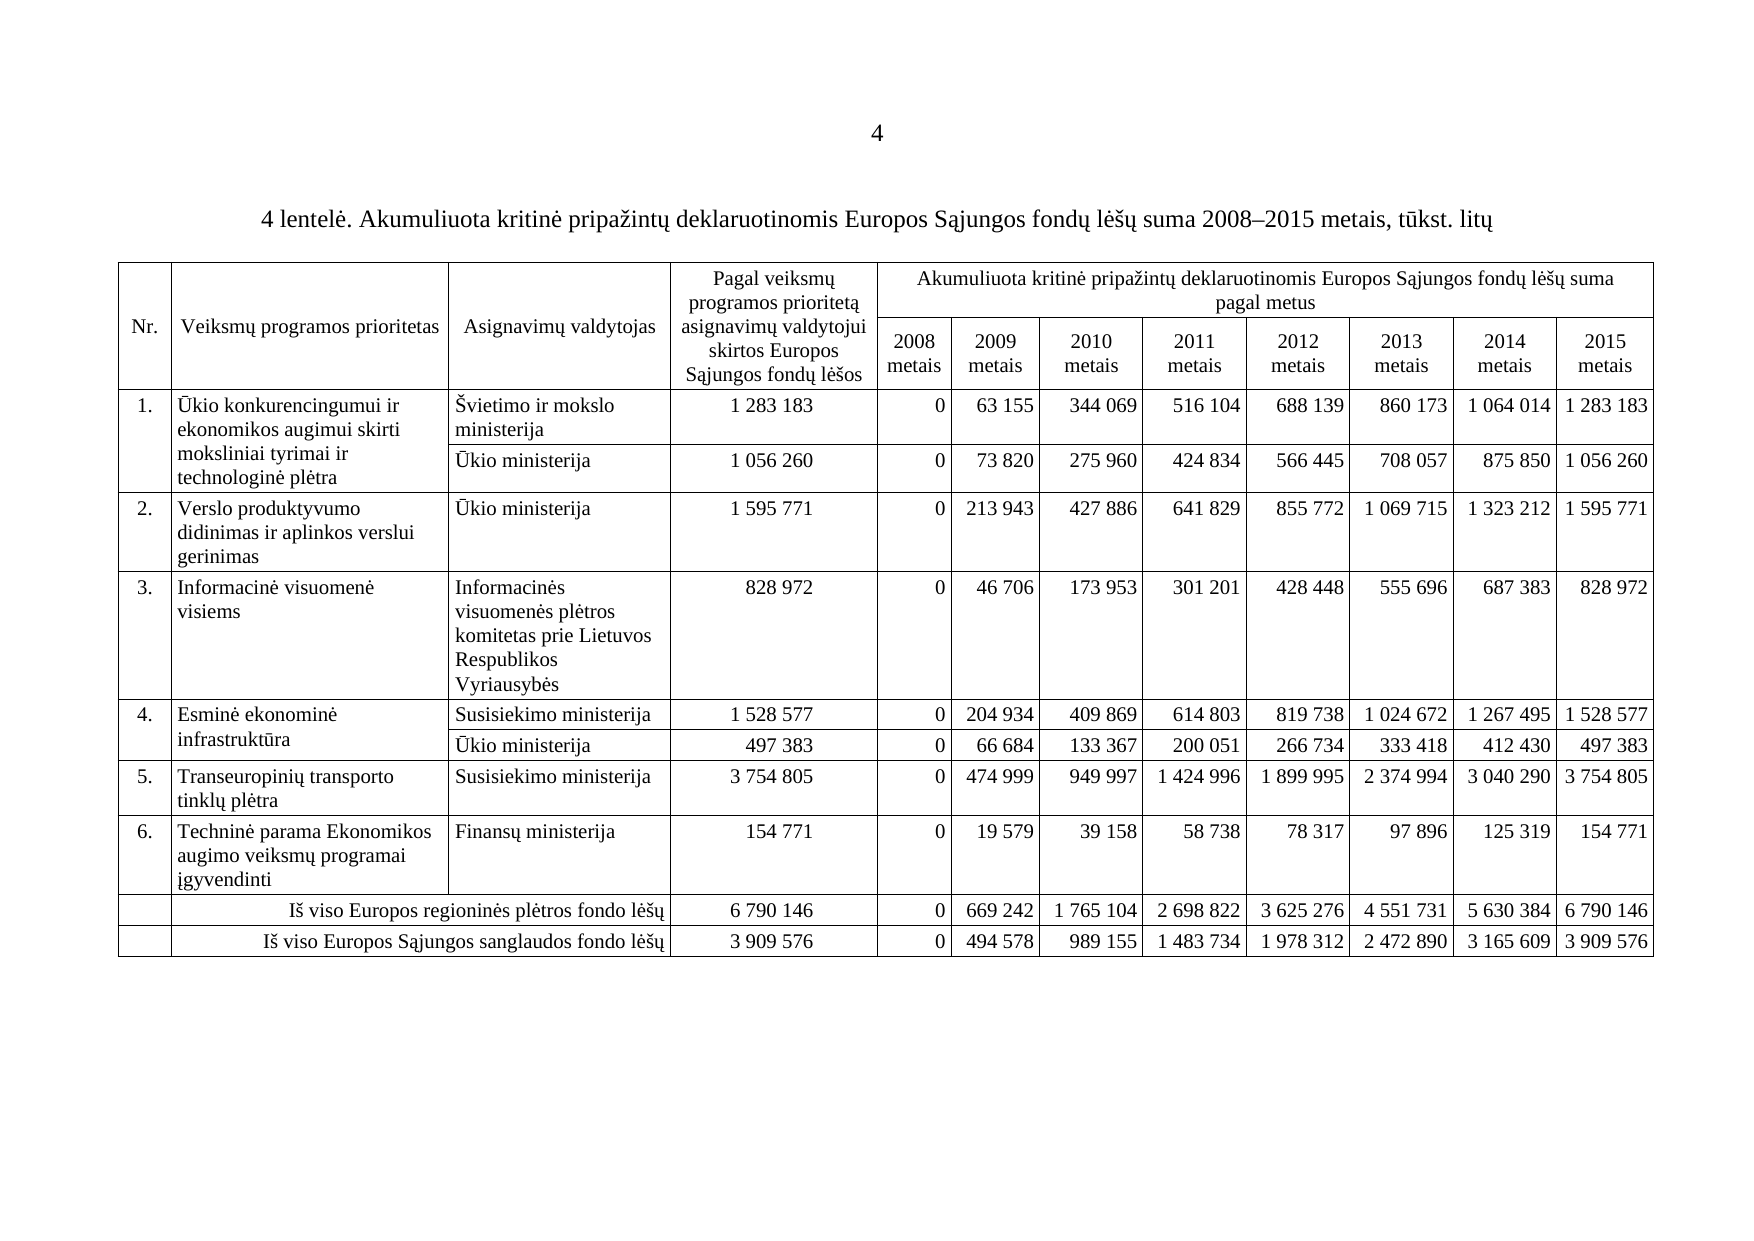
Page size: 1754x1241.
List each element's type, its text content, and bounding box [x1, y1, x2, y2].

table_header Akumuliuota kritinė pripažintų deklaruotinomis Europos Sąjungos fondų lėšų suma pagal metus [878, 263, 1653, 317]
table_cell 1 528 577 [671, 700, 877, 729]
table_cell 204 934 [952, 700, 1039, 729]
table_cell 555 696 [1350, 572, 1453, 698]
table_header Nr. [119, 263, 171, 389]
table_cell 1 323 212 [1454, 493, 1556, 571]
table_cell 2 374 994 [1350, 761, 1453, 815]
table_cell 1 069 715 [1350, 493, 1453, 571]
table_cell 133 367 [1040, 730, 1142, 760]
table_cell 1 056 260 [671, 445, 877, 492]
table_cell 275 960 [1040, 445, 1142, 492]
table_cell 860 173 [1350, 390, 1453, 444]
table_cell 66 684 [952, 730, 1039, 760]
table_cell 1 056 260 [1557, 445, 1653, 492]
table_cell 3 909 576 [1557, 926, 1653, 956]
table_cell 5 630 384 [1454, 895, 1556, 925]
table_cell [119, 926, 171, 956]
table_cell 949 997 [1040, 761, 1142, 815]
table_cell 427 886 [1040, 493, 1142, 571]
table_cell 154 771 [1557, 816, 1653, 894]
table_cell Esminė ekonominė infrastruktūra [172, 700, 448, 760]
table_cell 0 [878, 816, 951, 894]
table_cell 1 528 577 [1557, 700, 1653, 729]
table_cell 73 820 [952, 445, 1039, 492]
table_cell Informacinės visuomenės plėtros komitetas prie Lietuvos Respublikos Vyriausybės [449, 572, 670, 698]
table_cell 0 [878, 572, 951, 698]
table_cell 3 165 609 [1454, 926, 1556, 956]
table_cell Ūkio ministerija [449, 445, 670, 492]
table_cell 2015 metais [1557, 318, 1653, 389]
table_cell Susisiekimo ministerija [449, 700, 670, 729]
table_header Asignavimų valdytojas [449, 263, 670, 389]
table_cell 63 155 [952, 390, 1039, 444]
table_cell Švietimo ir mokslo ministerija [449, 390, 670, 444]
table_cell 1 283 183 [1557, 390, 1653, 444]
table_cell Finansų ministerija [449, 816, 670, 894]
table_cell 333 418 [1350, 730, 1453, 760]
table_cell Verslo produktyvumo didinimas ir aplinkos verslui gerinimas [172, 493, 448, 571]
table_cell 494 578 [952, 926, 1039, 956]
table_cell 855 772 [1247, 493, 1349, 571]
table_cell [119, 895, 171, 925]
table_cell 614 803 [1143, 700, 1246, 729]
table_cell 173 953 [1040, 572, 1142, 698]
table_cell 5. [119, 761, 171, 815]
table_cell 200 051 [1143, 730, 1246, 760]
table_cell 1 267 495 [1454, 700, 1556, 729]
table_cell 412 430 [1454, 730, 1556, 760]
table_cell 708 057 [1350, 445, 1453, 492]
table_cell 669 242 [952, 895, 1039, 925]
table_cell 0 [878, 730, 951, 760]
table_cell 19 579 [952, 816, 1039, 894]
table_cell 2014 metais [1454, 318, 1556, 389]
table_cell Transeuropinių transporto tinklų plėtra [172, 761, 448, 815]
table_cell 0 [878, 700, 951, 729]
table_header Veiksmų programos prioritetas [172, 263, 448, 389]
table_cell 0 [878, 445, 951, 492]
table_cell 1 899 995 [1247, 761, 1349, 815]
table_cell 1 283 183 [671, 390, 877, 444]
table_cell 1. [119, 390, 171, 492]
table_cell 1 424 996 [1143, 761, 1246, 815]
table_cell 828 972 [671, 572, 877, 698]
table_cell 4 551 731 [1350, 895, 1453, 925]
table_cell 4. [119, 700, 171, 760]
table_cell 3 625 276 [1247, 895, 1349, 925]
table_cell 497 383 [671, 730, 877, 760]
table_cell 1 978 312 [1247, 926, 1349, 956]
table_cell 1 765 104 [1040, 895, 1142, 925]
table_cell 6 790 146 [671, 895, 877, 925]
table_cell 0 [878, 895, 951, 925]
table_cell 3 040 290 [1454, 761, 1556, 815]
table_cell 2013 metais [1350, 318, 1453, 389]
table_cell 6. [119, 816, 171, 894]
table_cell 58 738 [1143, 816, 1246, 894]
table_header Pagal veiksmų programos prioritetą asignavimų valdytojui skirtos Europos Sąjungos fondų lėšos [671, 263, 877, 389]
table_cell 688 139 [1247, 390, 1349, 444]
table_cell 2011 metais [1143, 318, 1246, 389]
table_cell 1 024 672 [1350, 700, 1453, 729]
table_cell 0 [878, 926, 951, 956]
table_cell Iš viso Europos regioninės plėtros fondo lėšų [172, 895, 670, 925]
table_cell 301 201 [1143, 572, 1246, 698]
table_cell 516 104 [1143, 390, 1246, 444]
table_cell 39 158 [1040, 816, 1142, 894]
table_cell Ūkio ministerija [449, 730, 670, 760]
table_cell Ūkio konkurencingumui ir ekonomikos augimui skirti moksliniai tyrimai ir technologinė plėtra [172, 390, 448, 492]
table_cell 6 790 146 [1557, 895, 1653, 925]
table_cell 1 595 771 [1557, 493, 1653, 571]
table_cell 3. [119, 572, 171, 698]
table_cell 819 738 [1247, 700, 1349, 729]
table_cell 3 909 576 [671, 926, 877, 956]
table_cell 0 [878, 761, 951, 815]
table_cell 1 595 771 [671, 493, 877, 571]
table_cell 0 [878, 493, 951, 571]
table_cell Informacinė visuomenė visiems [172, 572, 448, 698]
table_cell 3 754 805 [671, 761, 877, 815]
table_cell 125 319 [1454, 816, 1556, 894]
table_cell 213 943 [952, 493, 1039, 571]
table_cell Ūkio ministerija [449, 493, 670, 571]
table_cell 344 069 [1040, 390, 1142, 444]
table_cell 474 999 [952, 761, 1039, 815]
table_cell 641 829 [1143, 493, 1246, 571]
table_cell 2012 metais [1247, 318, 1349, 389]
table_cell Susisiekimo ministerija [449, 761, 670, 815]
table_cell 1 064 014 [1454, 390, 1556, 444]
table_cell 2 472 890 [1350, 926, 1453, 956]
table_cell 2010 metais [1040, 318, 1142, 389]
table_cell 3 754 805 [1557, 761, 1653, 815]
table_cell 46 706 [952, 572, 1039, 698]
table_cell 154 771 [671, 816, 877, 894]
table_cell 875 850 [1454, 445, 1556, 492]
table_cell 2. [119, 493, 171, 571]
table_cell 687 383 [1454, 572, 1556, 698]
table_cell 424 834 [1143, 445, 1246, 492]
table_cell 97 896 [1350, 816, 1453, 894]
table_cell 828 972 [1557, 572, 1653, 698]
table_cell 989 155 [1040, 926, 1142, 956]
text 4 lentelė. Akumuliuota kritinė pripažintų deklaruotinomis Europos Sąjungos fondų lėšų suma 2008–2015 metais, tūkst. litų [118, 204, 1636, 233]
table_cell 2 698 822 [1143, 895, 1246, 925]
table_cell 78 317 [1247, 816, 1349, 894]
table_cell 409 869 [1040, 700, 1142, 729]
table_cell Iš viso Europos Sąjungos sanglaudos fondo lėšų [172, 926, 670, 956]
table_cell 497 383 [1557, 730, 1653, 760]
table_cell 566 445 [1247, 445, 1349, 492]
table_cell 1 483 734 [1143, 926, 1246, 956]
table_cell 428 448 [1247, 572, 1349, 698]
table_cell 0 [878, 390, 951, 444]
table_cell 266 734 [1247, 730, 1349, 760]
table_cell Techninė parama Ekonomikos augimo veiksmų programai įgyvendinti [172, 816, 448, 894]
table_cell 2008 metais [878, 318, 951, 389]
table_cell 2009 metais [952, 318, 1039, 389]
